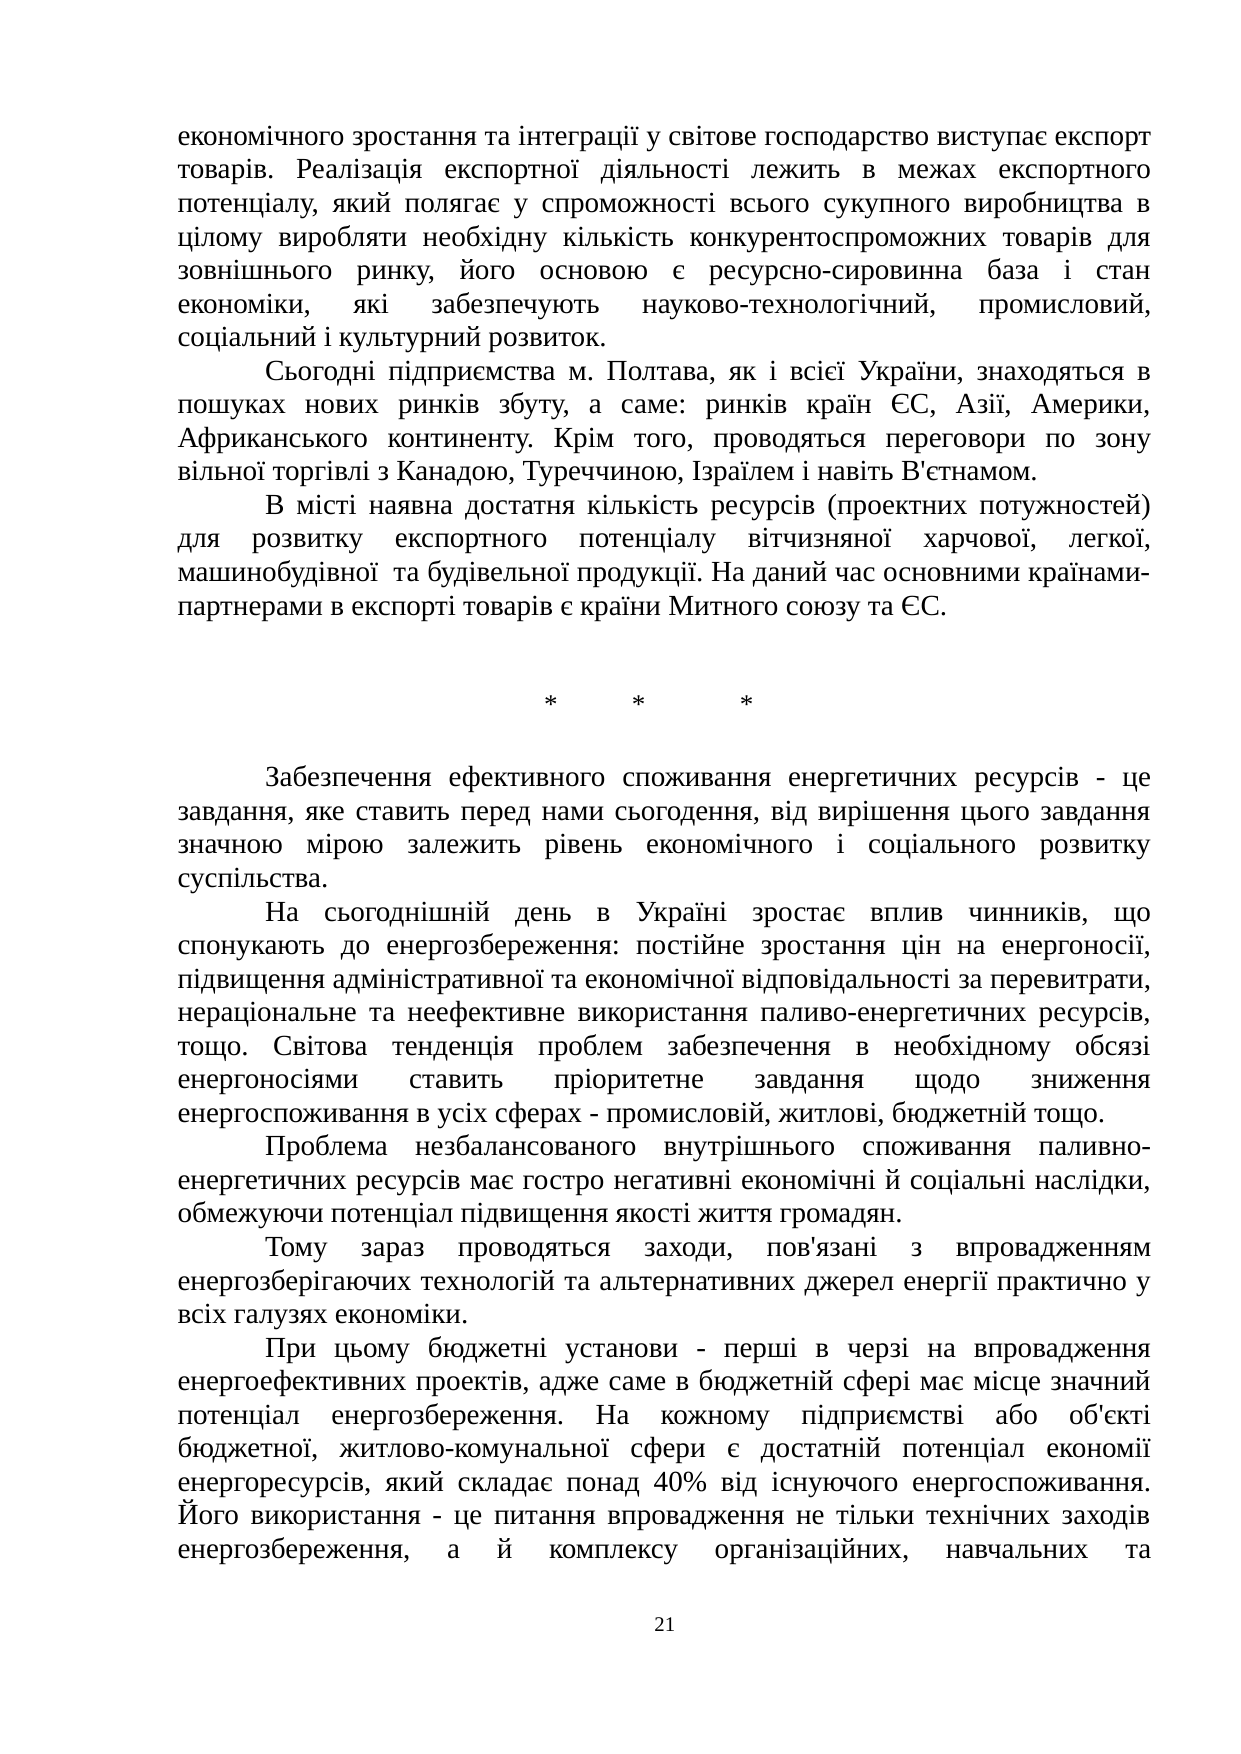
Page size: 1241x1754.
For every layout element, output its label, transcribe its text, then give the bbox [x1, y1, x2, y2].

text Проблема незбалансованого внутрішнього споживання паливно-енергетичних ресурсів має гостро негативні економічні й соціальні наслідки, обмежуючи потенціал підвищення якості життя громадян. [177, 1128, 1152, 1229]
text Тому зараз проводяться заходи, пов'язані з впровадженням енергозберігаючих технологій та альтернативних джерел енергії практично у всіх галузях економіки. [177, 1229, 1152, 1330]
text При цьому бюджетні установи - перші в черзі на впровадження енергоефективних проектів, адже саме в бюджетній сфері має місце значний потенціал енергозбереження. На кожному підприємстві або об'єкті бюджетної, житлово-комунальної сфери є достатній потенціал економії енергоресурсів, який складає понад 40% від існуючого енергоспоживання. Його використання - це питання впровадження не тільки технічних заходів енергозбереження, а й комплексу організаційних, навчальних та [177, 1330, 1152, 1564]
text Забезпечення ефективного споживання енергетичних ресурсів - це завдання, яке ставить перед нами сьогодення, від вирішення цього завдання значною мірою залежить рівень економічного і соціального розвитку суспільства. [177, 759, 1152, 894]
text Сьогодні підприємства м. Полтава, як і всієї України, знаходяться в пошуках нових ринків збуту, а саме: ринків країн ЄС, Азії, Америки, Африканського континенту. Крім того, проводяться переговори по зону вільної торгівлі з Канадою, Туреччиною, Ізраїлем і навіть В'єтнамом. [177, 353, 1152, 487]
text економічного зростання та інтеграції у світове господарство виступає експорт товарів. Реалізація експортної діяльності лежить в межах експортного потенціалу, який полягає у спроможності всього сукупного виробництва в цілому виробляти необхідну кількість конкурентоспроможних товарів для зовнішнього ринку, його основою є ресурсно-сировинна база і стан економіки, які забезпечують науково-технологічний, промисловий, соціальний і культурний розвиток. [177, 118, 1152, 353]
text * * * [177, 688, 1152, 719]
text На сьогоднішній день в Україні зростає вплив чинників, що спонукають до енергозбереження: постійне зростання цін на енергоносії, підвищення адміністративної та економічної відповідальності за перевитрати, нераціональне та неефективне використання паливо-енергетичних ресурсів, тощо. Світова тенденція проблем забезпечення в необхідному обсязі енергоносіями ставить пріоритетне завдання щодо зниження енергоспоживання в усіх сферах - промисловій, житлові, бюджетній тощо. [177, 894, 1152, 1128]
text В місті наявна достатня кількість ресурсів (проектних потужностей) для розвитку експортного потенціалу вітчизняної харчової, легкої, машинобудівної та будівельної продукції. На даний час основними країнами-партнерами в експорті товарів є країни Митного союзу та ЄС. [177, 487, 1152, 621]
